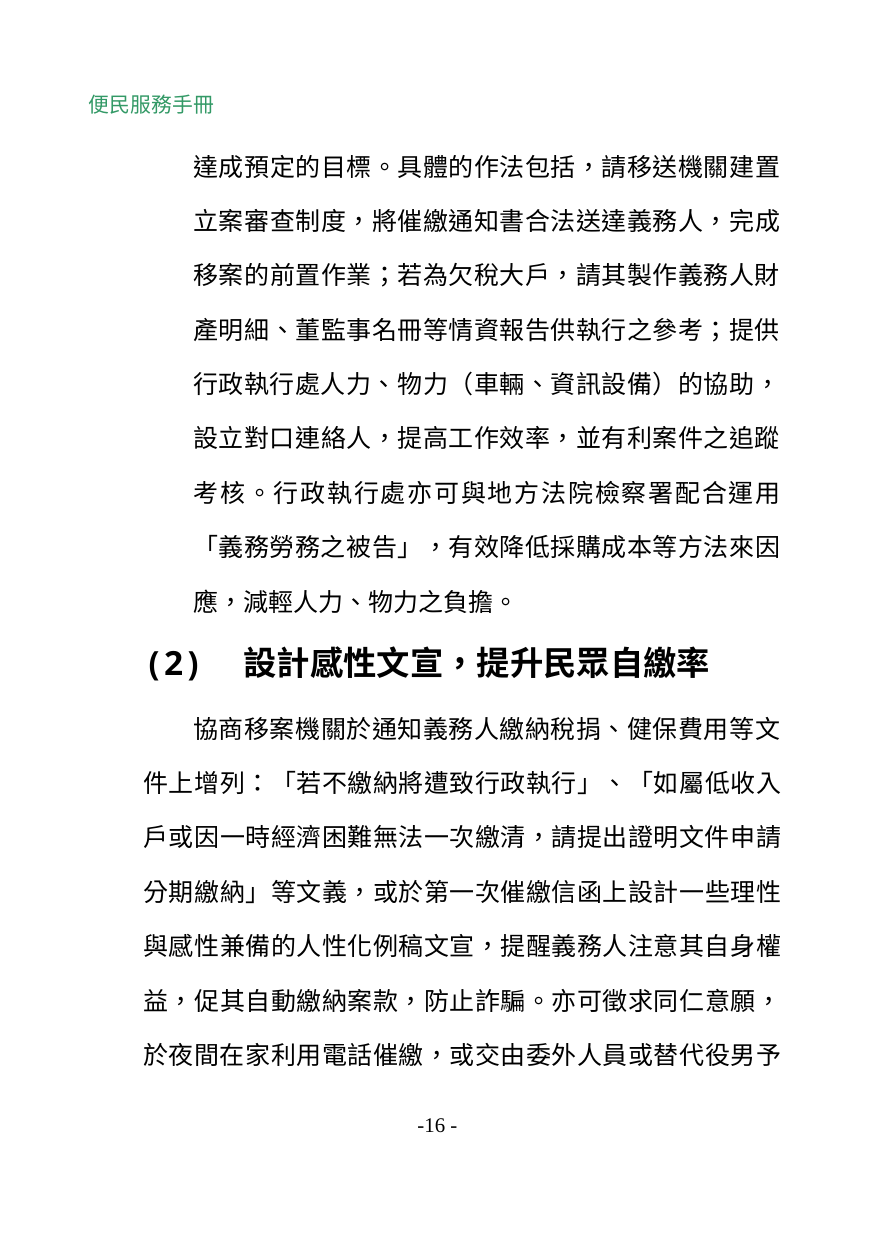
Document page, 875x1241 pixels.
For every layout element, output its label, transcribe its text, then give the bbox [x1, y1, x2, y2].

list 設計感性文宣，提升民眾自繳率 [143, 636, 781, 685]
text 協商移案機關於通知義務人繳納稅捐、健保費用等文件上增列：「若不繳納將遭致行政執行」、「如屬低收入戶或因一時經濟困難無法一次繳清，請提出證明文件申請分期繳納」等文義，或於第一次催繳信函上設計一些理性與感性兼備的人性化例稿文宣，提醒義務人注意其自身權益，促其自動繳納案款，防止詐騙。亦可徵求同仁意願，於夜間在家利用電話催繳，或交由委外人員或替代役男予 [143, 709, 781, 1072]
text 達成預定的目標。具體的作法包括，請移送機關建置立案審查制度，將催繳通知書合法送達義務人，完成移案的前置作業；若為欠稅大戶，請其製作義務人財產明細、董監事名冊等情資報告供執行之參考；提供行政執行處人力、物力（車輛、資訊設備）的協助，設立對口連絡人，提高工作效率，並有利案件之追蹤考核。行政執行處亦可與地方法院檢察署配合運用「義務勞務之被告」，有效降低採購成本等方法來因應，減輕人力、物力之負擔。 [193, 147, 781, 618]
